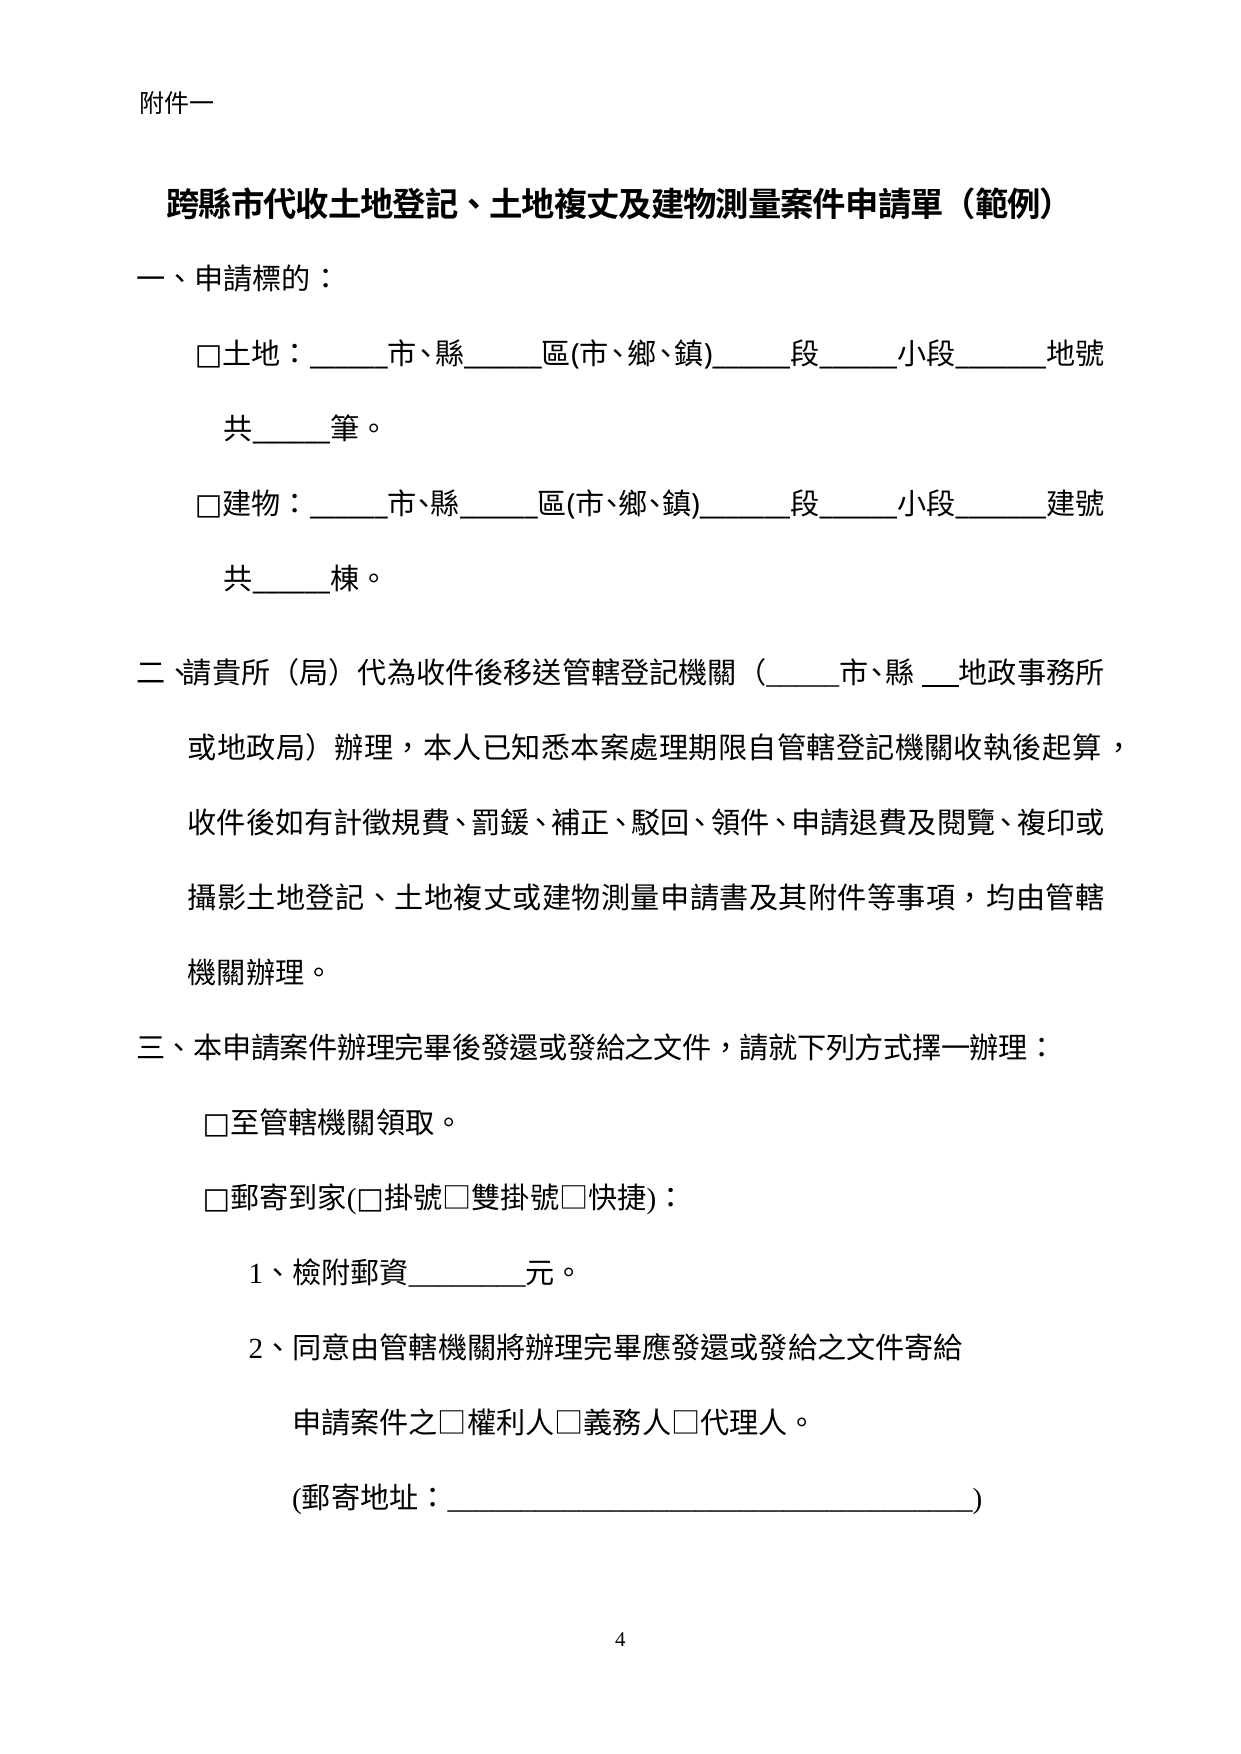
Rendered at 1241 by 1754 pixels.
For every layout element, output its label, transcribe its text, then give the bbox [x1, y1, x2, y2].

text □郵寄到家(□掛號□雙掛號□快捷)： [202, 1158, 1104, 1233]
text □建物：______市、縣______區(市、鄉、鎮)_______段______小段_______建號共______棟。 [194, 464, 1104, 614]
text 二、請貴所（局）代為收件後移送管轄登記機關（_____市、縣 地政事務所或地政局）辦理，本人已知悉本案處理期限自管轄登記機關收執後起算，收件後如有計徵規費、罰鍰、補正、駁回、領件、申請退費及閱覽、複印或攝影土地登記、土地複丈或建物測量申請書及其附件等事項，均由管轄機關辦理。 [136, 633, 1104, 1008]
text 申請案件之□權利人□義務人□代理人。 [292, 1383, 1104, 1458]
text (郵寄地址：____________________________________) [292, 1458, 1104, 1533]
text □至管轄機關領取。 [202, 1083, 1104, 1158]
text □土地：______市、縣______區(市、鄉、鎮)______段______小段_______地號共______筆。 [194, 314, 1104, 464]
text 一、申請標的： [136, 239, 1104, 314]
text 跨縣市代收土地登記、土地複丈及建物測量案件申請單（範例） [136, 164, 1104, 239]
text [97, 76, 256, 134]
text 三、本申請案件辦理完畢後發還或發給之文件，請就下列方式擇一辦理： [136, 1008, 1104, 1083]
text 2、同意由管轄機關將辦理完畢應發還或發給之文件寄給 [248, 1308, 1104, 1383]
text 附件一 [112, 84, 241, 120]
text 1、檢附郵資________元。 [248, 1233, 1104, 1308]
